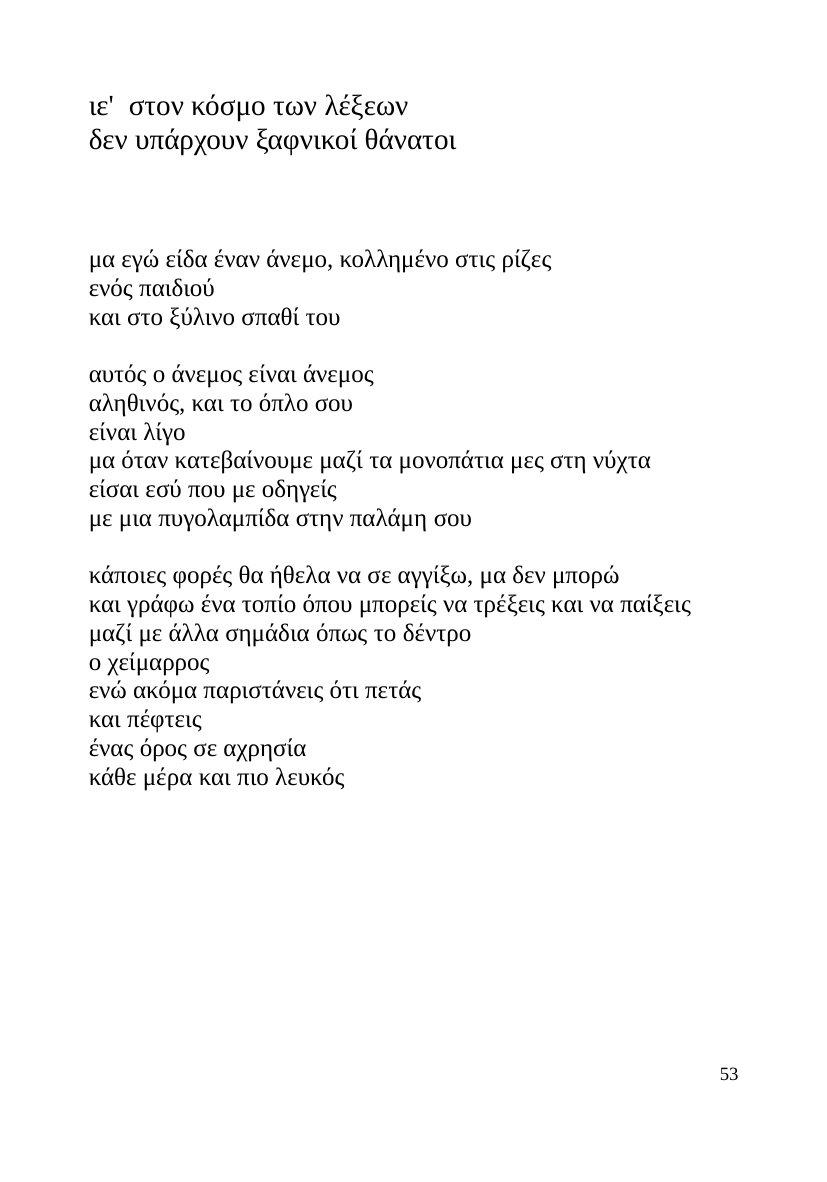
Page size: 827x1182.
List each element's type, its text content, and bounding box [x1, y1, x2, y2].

text κάποιες φορές θα ήθελα να σε αγγίξω, μα δεν μπορώ [88, 560, 738, 589]
text ενώ ακόμα παριστάνεις ότι πετάς [88, 675, 738, 704]
text μα εγώ είδα έναν άνεμο, κολλημένο στις ρίζες [88, 244, 738, 273]
text είσαι εσύ που με οδηγείς [88, 474, 738, 503]
text ένας όρος σε αχρησία [88, 733, 738, 762]
text αληθινός, και το όπλο σου [88, 388, 738, 417]
text ιε' στον κόσμο των λέξεων δεν υπάρχουν ξαφνικοί θάνατοι [88, 88, 738, 156]
text μαζί με άλλα σημάδια όπως το δέντρο [88, 618, 738, 647]
text ο χείμαρρος [88, 647, 738, 675]
text με μια πυγολαμπίδα στην παλάμη σου [88, 503, 738, 532]
text αυτός ο άνεμος είναι άνεμος [88, 359, 738, 388]
text και γράφω ένα τοπίο όπου μπορείς να τρέξεις και να παίξεις [88, 589, 738, 618]
text είναι λίγο [88, 417, 738, 445]
text και πέφτεις [88, 704, 738, 733]
text κάθε μέρα και πιο λευκός [88, 762, 738, 790]
text ενός παιδιού [88, 273, 738, 302]
text και στο ξύλινο σπαθί του [88, 302, 738, 330]
text μα όταν κατεβαίνουμε μαζί τα μονοπάτια μες στη νύχτα [88, 445, 738, 474]
